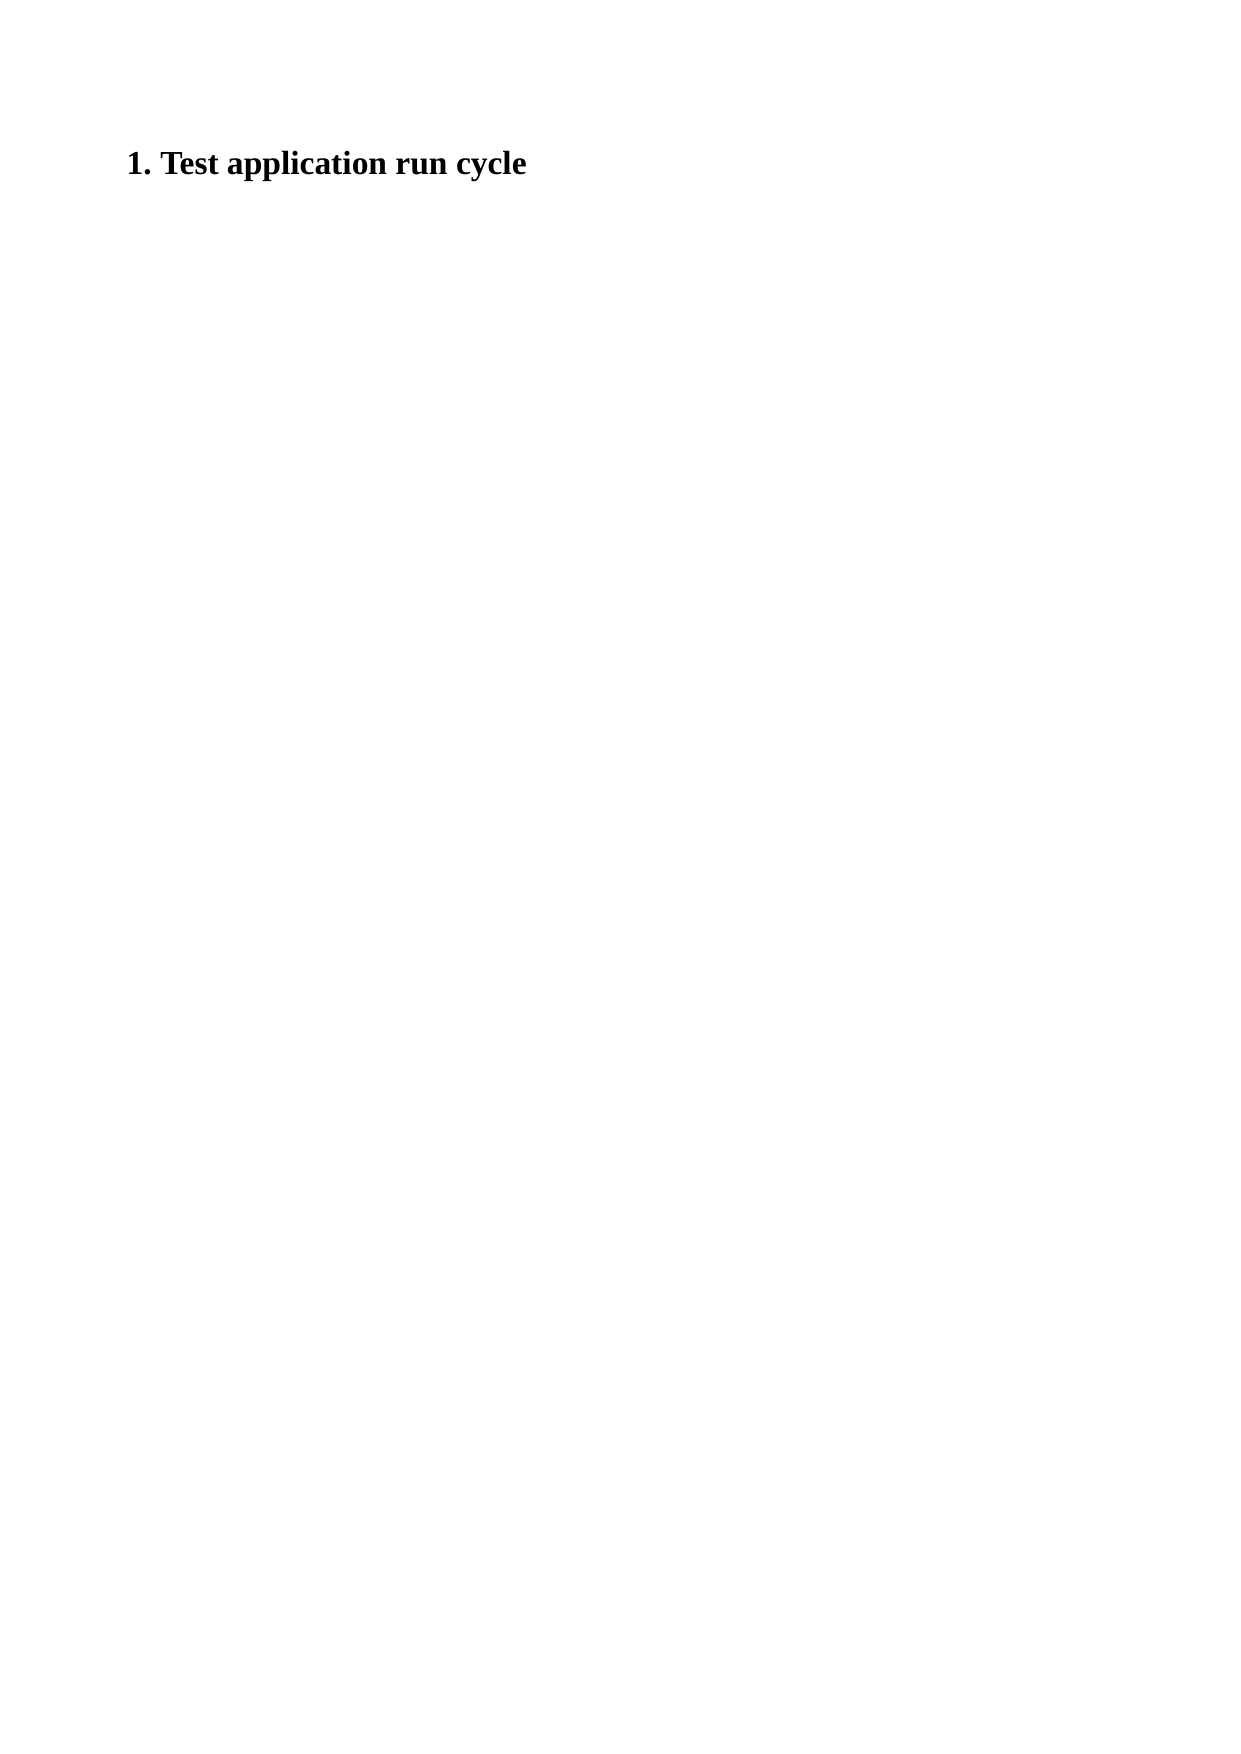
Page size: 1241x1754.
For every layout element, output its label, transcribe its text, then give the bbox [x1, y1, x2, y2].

subtitle Test application run cycle [118, 143, 1122, 182]
